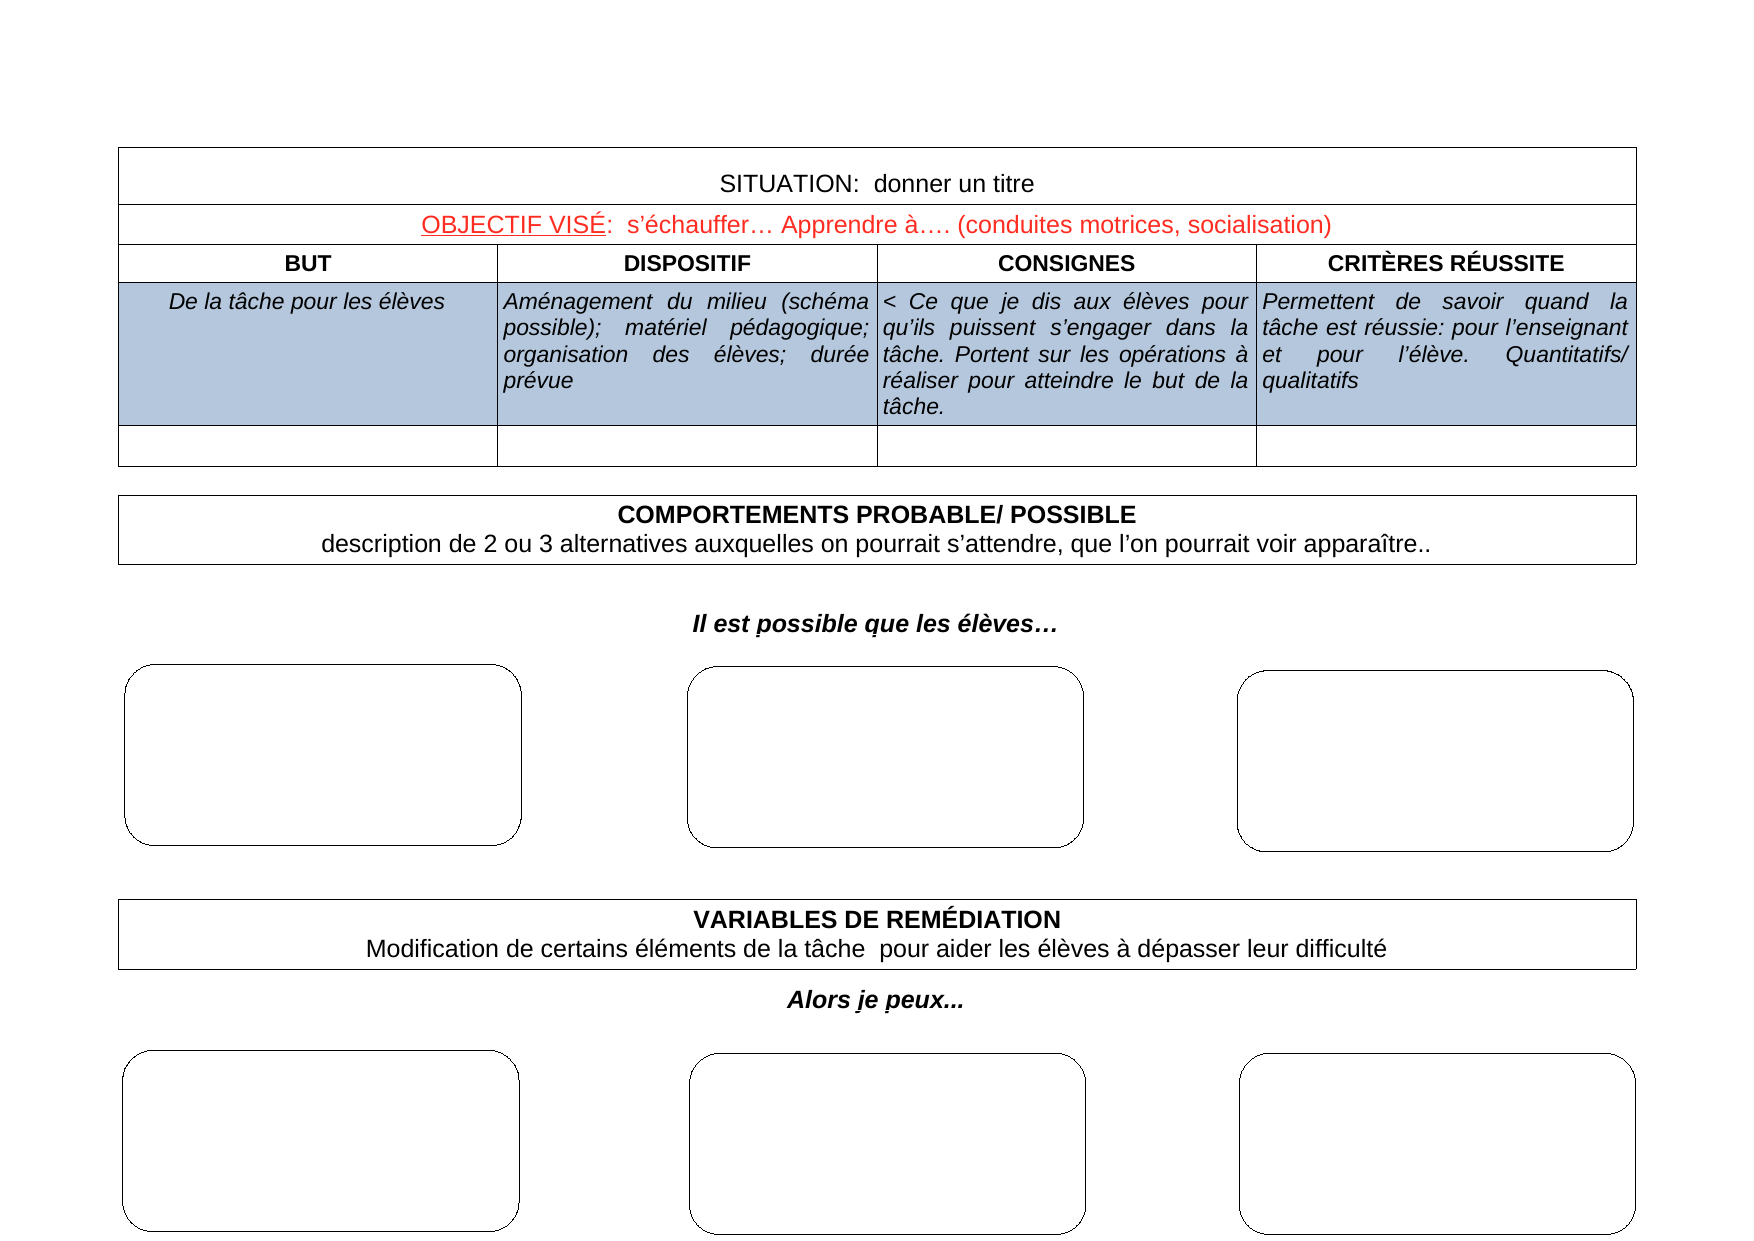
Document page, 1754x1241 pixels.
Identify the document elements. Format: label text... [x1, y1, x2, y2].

table_cell < Ce que je dis aux élèves pour qu’ils puissent s’engager dans la tâche. Portent sur les opérations à réaliser pour atteindre le but de la tâche. [878, 283, 1256, 425]
table_cell Aménagement du milieu (schéma possible); matériel pédagogique; organisation des élèves; durée prévue [498, 283, 877, 425]
text Il est possible que les élèves… [118, 609, 1636, 638]
table_cell CRITÈRES RÉUSSITE [1257, 245, 1636, 282]
table_cell DISPOSITIF [498, 245, 877, 282]
table_header SITUATION: donner un titre [119, 148, 1636, 204]
table_cell OBJECTIF VISÉ: s’échauffer… Apprendre à…. (conduites motrices, socialisation) [119, 205, 1636, 244]
table_cell [498, 426, 877, 466]
table_cell BUT [119, 245, 497, 282]
text Alors je peux... [118, 985, 1636, 1014]
table_cell [119, 426, 497, 466]
table_cell [878, 426, 1256, 466]
table_cell [1257, 426, 1636, 466]
table_header VARIABLES DE REMÉDIATION Modification de certains éléments de la tâche pour aider les élèves à dépasser leur difficulté [119, 900, 1636, 968]
table_header COMPORTEMENTS PROBABLE/ POSSIBLE description de 2 ou 3 alternatives auxquelles on pourrait s’attendre, que l’on pourrait voir apparaître.. [119, 496, 1636, 564]
table_cell De la tâche pour les élèves [119, 283, 497, 425]
table_cell Permettent de savoir quand la tâche est réussie: pour l’enseignant et pour l’élève. Quantitatifs/ qualitatifs [1257, 283, 1636, 425]
table_cell CONSIGNES [878, 245, 1256, 282]
